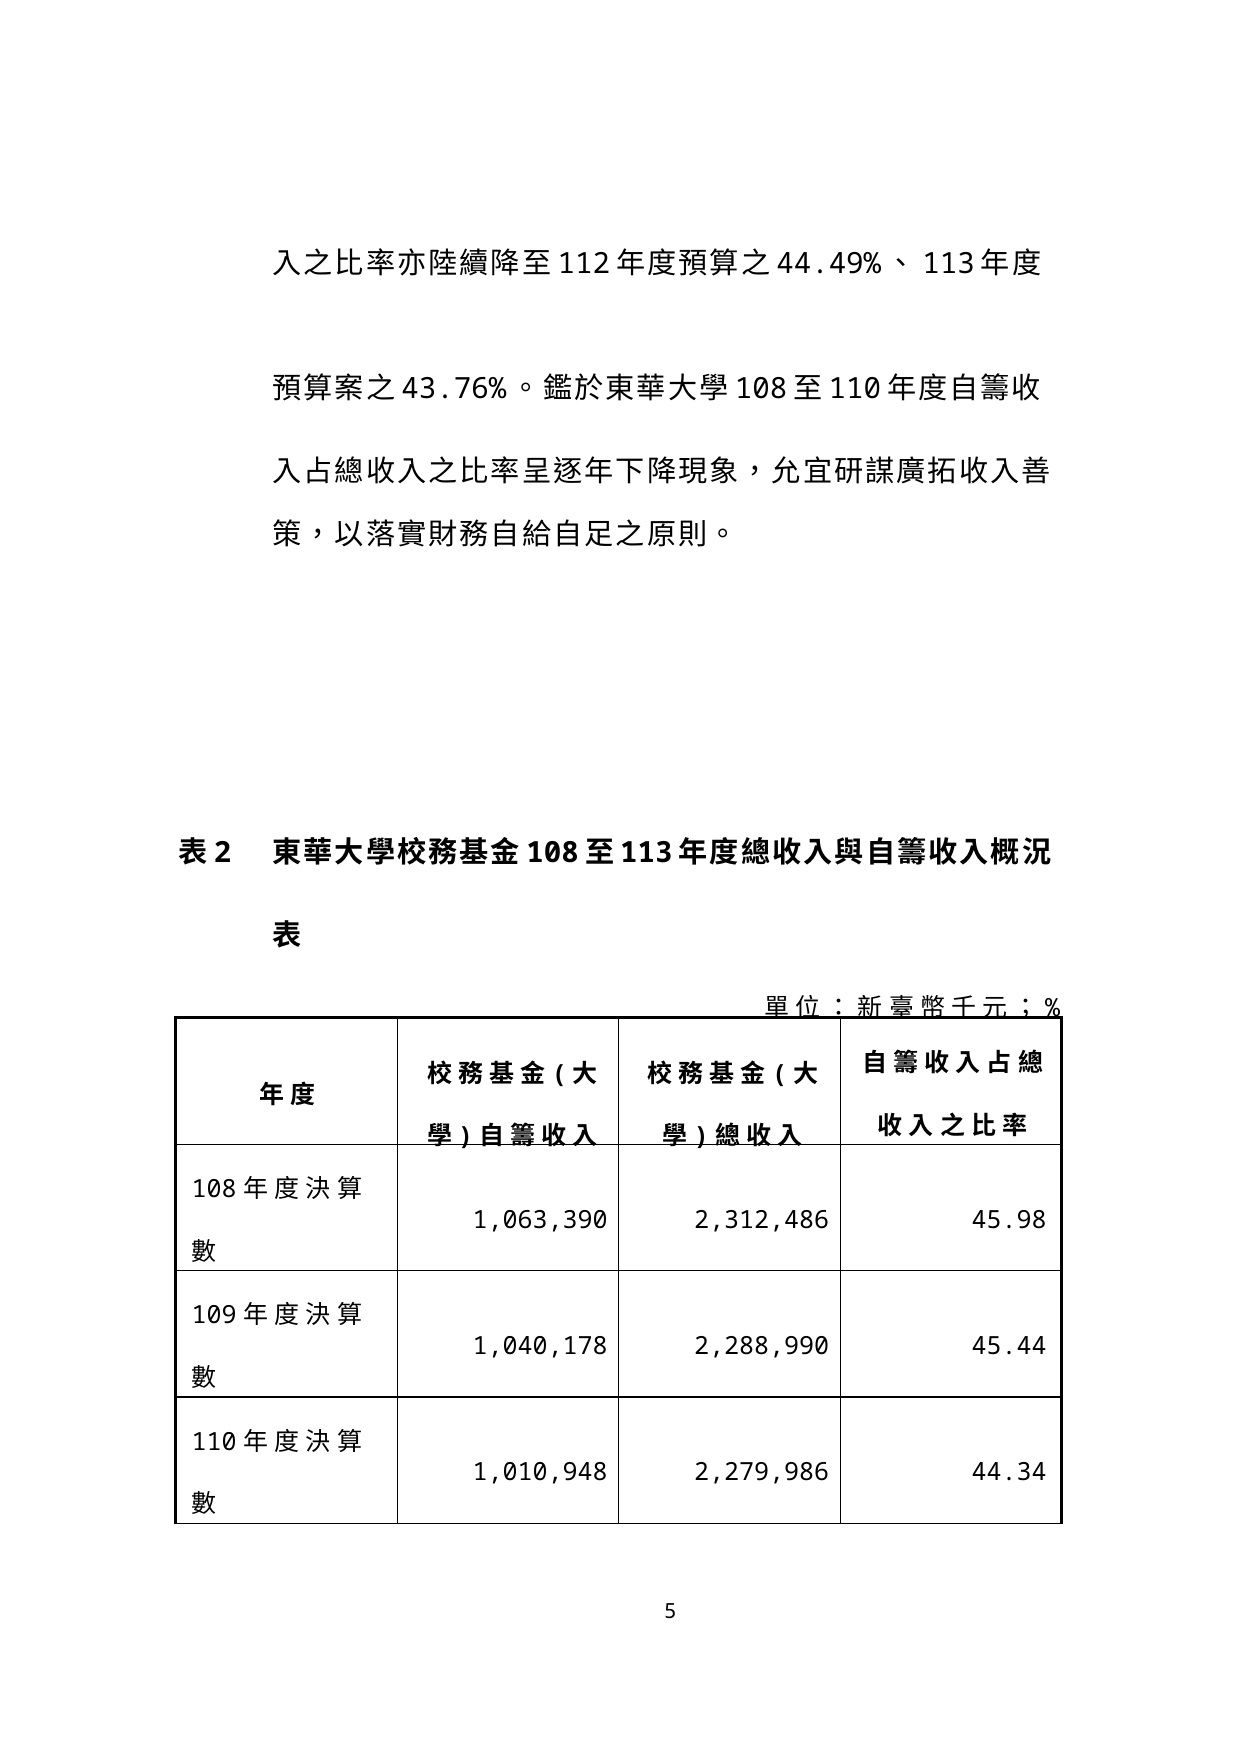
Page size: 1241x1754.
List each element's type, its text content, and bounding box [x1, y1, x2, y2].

table_header 校務基金(大學)總收入 [619, 1019, 840, 1144]
table_header 校務基金(大學)自籌收入 [398, 1019, 618, 1144]
table_cell 2,312,486 [619, 1145, 840, 1270]
table_cell 2,288,990 [619, 1271, 840, 1396]
table_cell 108年度決算數 [177, 1145, 397, 1270]
table_header 年度 [177, 1019, 397, 1144]
table_cell 1,063,390 [398, 1145, 618, 1270]
text 單位：新臺幣千元；% [177, 954, 1063, 1016]
table_cell 44.34 [841, 1398, 1060, 1522]
table_cell 1,040,178 [398, 1271, 618, 1396]
table_cell 110年度決算數 [177, 1398, 397, 1522]
table_cell 2,279,986 [619, 1398, 840, 1522]
text 東華大學110年度自籌收入決算數10億1,094萬8千元(詳表2)，占總收入22億7,998萬6千元之44.34%，自籌收入決算數占總收入之比率呈逐年下降現象，且占比均未達50%。又111年度自籌收入決算數11億1,088萬元，占總收入24億6,855萬1千元之45.00%，雖較110年度占比略升，仍較108與109年度為低，且自籌收入占總收入之比率亦陸續降至112年度預算之44.49%、113年度預算案之43.76%。鑑於東華大學108至110年度自籌收入占總收入之比率呈逐年下降現象，允宜研謀廣拓收入善策，以落實財務自給自足之原則。 [266, 177, 1063, 552]
text 表2 東華大學校務基金108至113年度總收入與自籌收入概況表 [177, 766, 1063, 954]
table_cell 45.44 [841, 1271, 1060, 1396]
table_header 自籌收入占總收入之比率 [841, 1019, 1060, 1144]
table_cell 45.98 [841, 1145, 1060, 1270]
table_cell 1,010,948 [398, 1398, 618, 1522]
table_cell 109年度決算數 [177, 1271, 397, 1396]
